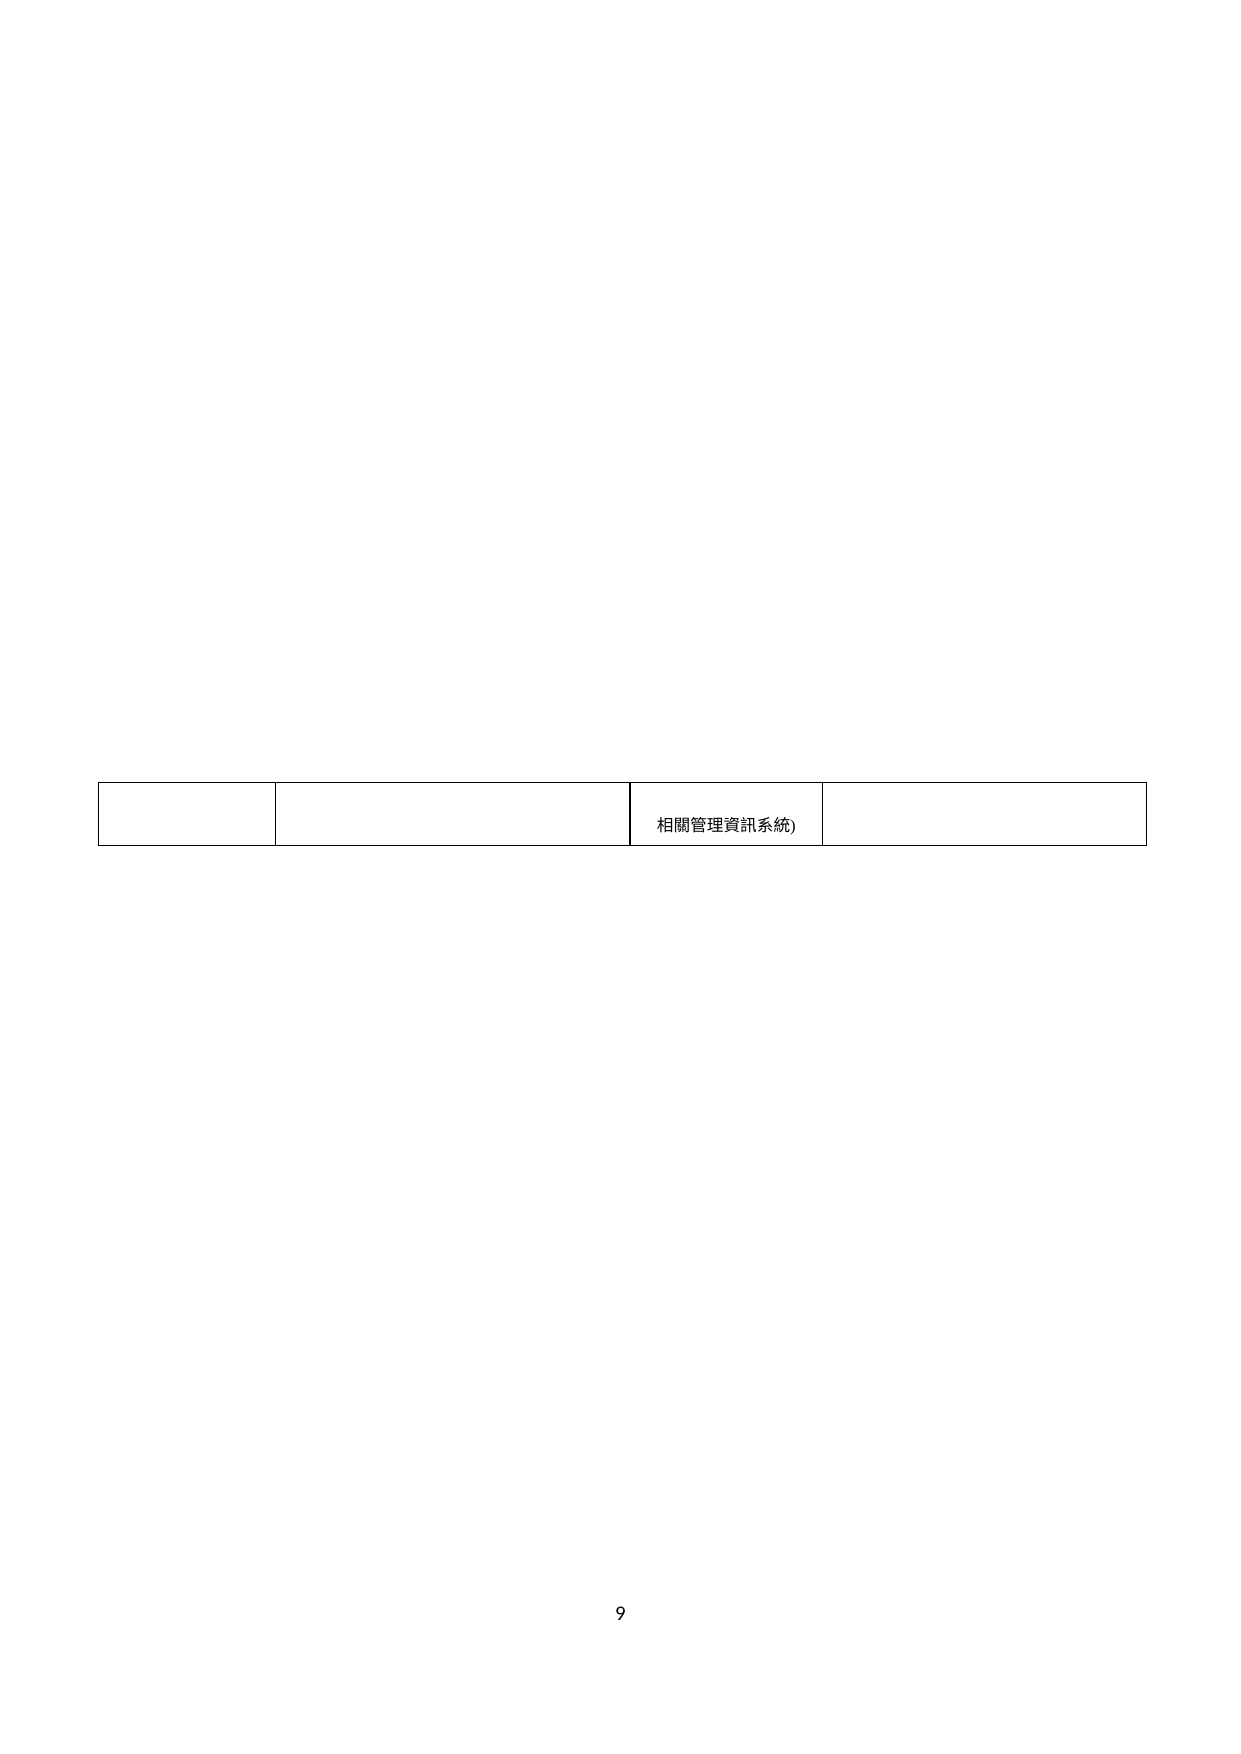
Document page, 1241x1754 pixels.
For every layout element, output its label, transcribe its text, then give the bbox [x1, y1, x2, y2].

table_cell [99, 783, 275, 845]
table_cell [276, 783, 629, 845]
table_cell 相關管理資訊系統) [631, 783, 822, 845]
table_cell [823, 783, 1146, 845]
